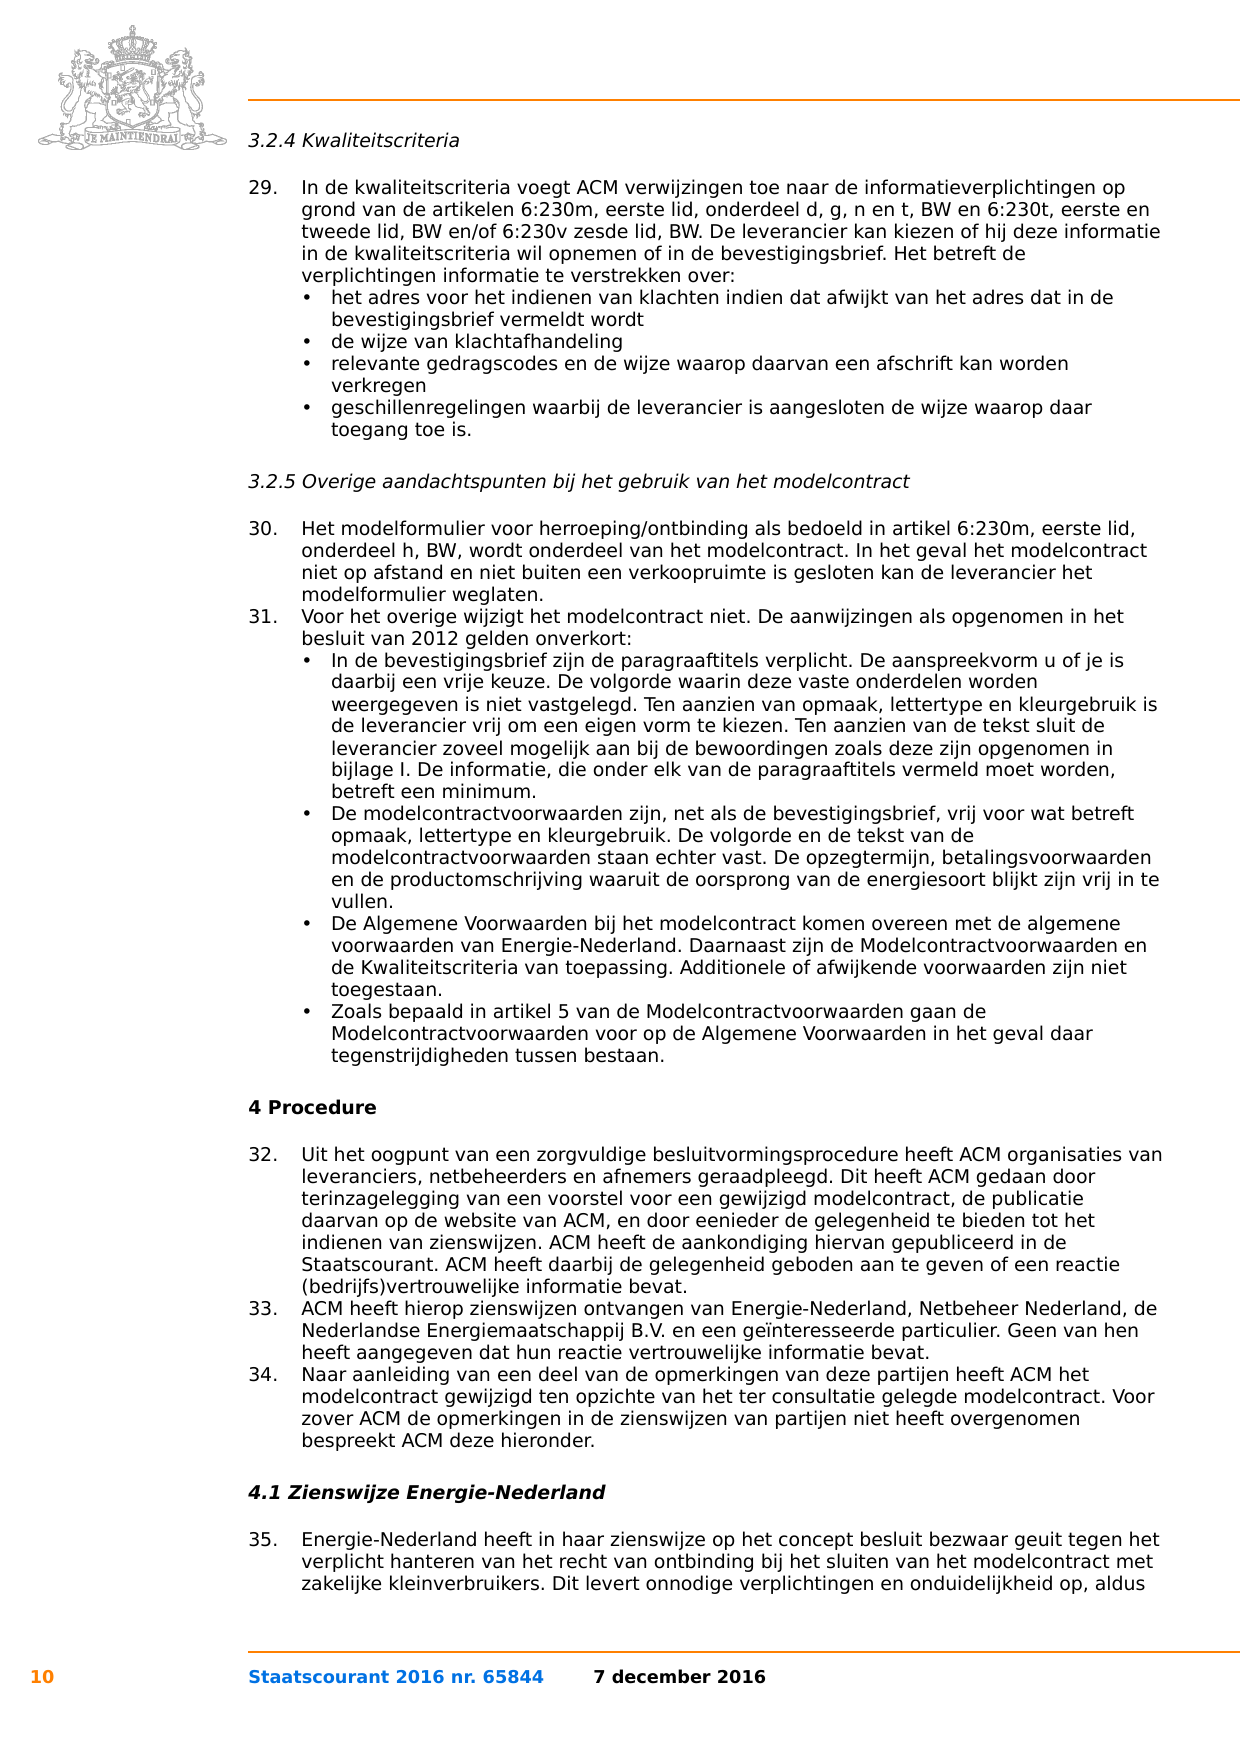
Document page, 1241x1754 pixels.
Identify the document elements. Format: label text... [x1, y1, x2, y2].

text 35. Energie-Nederland heeft in haar zienswijze op het concept besluit bezwaar geuit tegen het verplicht hanteren van het recht van ontbinding bij het sluiten van het modelcontract met zakelijke kleinverbruikers. Dit levert onnodige verplichtingen en onduidelijkheid op, aldus [248, 1529, 1163, 1595]
text • geschillenregelingen waarbij de leverancier is aangesloten de wijze waarop daar toegang toe is. [301, 397, 1163, 441]
subtitle 4.1 Zienswijze Energie-Nederland [248, 1482, 1163, 1504]
text • de wijze van klachtafhandeling [301, 331, 1163, 353]
text 32. Uit het oogpunt van een zorgvuldige besluitvormingsprocedure heeft ACM organisaties van leveranciers, netbeheerders en afnemers geraadpleegd. Dit heeft ACM gedaan door terinzagelegging van een voorstel voor een gewijzigd modelcontract, de publicatie daarvan op de website van ACM, en door eenieder de gelegenheid te bieden tot het indienen van zienswijzen. ACM heeft de aankondiging hiervan gepubliceerd in de Staatscourant. ACM heeft daarbij de gelegenheid geboden aan te geven of een reactie (bedrijfs)vertrouwelijke informatie bevat. [248, 1144, 1163, 1298]
text 34. Naar aanleiding van een deel van de opmerkingen van deze partijen heeft ACM het modelcontract gewijzigd ten opzichte van het ter consultatie gelegde modelcontract. Voor zover ACM de opmerkingen in de zienswijzen van partijen niet heeft overgenomen bespreekt ACM deze hieronder. [248, 1364, 1163, 1452]
subtitle 3.2.4 Kwaliteitscriteria [248, 130, 1163, 152]
text 31. Voor het overige wijzigt het modelcontract niet. De aanwijzingen als opgenomen in het besluit van 2012 gelden onverkort: [248, 606, 1163, 649]
text • relevante gedragscodes en de wijze waarop daarvan een afschrift kan worden verkregen [301, 353, 1163, 397]
text 33. ACM heeft hierop zienswijzen ontvangen van Energie-Nederland, Netbeheer Nederland, de Nederlandse Energiemaatschappij B.V. en een geïnteresseerde particulier. Geen van hen heeft aangegeven dat hun reactie vertrouwelijke informatie bevat. [248, 1298, 1163, 1364]
text 30. Het modelformulier voor herroeping/ontbinding als bedoeld in artikel 6:230m, eerste lid, onderdeel h, BW, wordt onderdeel van het modelcontract. In het geval het modelcontract niet op afstand en niet buiten een verkoopruimte is gesloten kan de leverancier het modelformulier weglaten. [248, 518, 1163, 606]
text • De modelcontractvoorwaarden zijn, net als de bevestigingsbrief, vrij voor wat betreft opmaak, lettertype en kleurgebruik. De volgorde en de tekst van de modelcontractvoorwaarden staan echter vast. De opzegtermijn, betalingsvoorwaarden en de productomschrijving waaruit de oorsprong van de energiesoort blijkt zijn vrij in te vullen. [301, 803, 1163, 913]
text • het adres voor het indienen van klachten indien dat afwijkt van het adres dat in de bevestigingsbrief vermeldt wordt [301, 287, 1163, 331]
text • De Algemene Voorwaarden bij het modelcontract komen overeen met de algemene voorwaarden van Energie-Nederland. Daarnaast zijn de Modelcontractvoorwaarden en de Kwaliteitscriteria van toepassing. Additionele of afwijkende voorwaarden zijn niet toegestaan. [301, 913, 1163, 1001]
picture [38, 25, 227, 150]
subtitle 4 Procedure [248, 1097, 1163, 1119]
text • In de bevestigingsbrief zijn de paragraaftitels verplicht. De aanspreekvorm u of je is daarbij een vrije keuze. De volgorde waarin deze vaste onderdelen worden weergegeven is niet vastgelegd. Ten aanzien van opmaak, lettertype en kleurgebruik is de leverancier vrij om een eigen vorm te kiezen. Ten aanzien van de tekst sluit de leverancier zoveel mogelijk aan bij de bewoordingen zoals deze zijn opgenomen in bijlage I. De informatie, die onder elk van de paragraaftitels vermeld moet worden, betreft een minimum. [301, 649, 1163, 803]
subtitle 3.2.5 Overige aandachtspunten bij het gebruik van het modelcontract [248, 471, 1163, 493]
text 29. In de kwaliteitscriteria voegt ACM verwijzingen toe naar de informatieverplichtingen op grond van de artikelen 6:230m, eerste lid, onderdeel d, g, n en t, BW en 6:230t, eerste en tweede lid, BW en/of 6:230v zesde lid, BW. De leverancier kan kiezen of hij deze informatie in de kwaliteitscriteria wil opnemen of in de bevestigingsbrief. Het betreft de verplichtingen informatie te verstrekken over: [248, 177, 1163, 287]
text • Zoals bepaald in artikel 5 van de Modelcontractvoorwaarden gaan de Modelcontractvoorwaarden voor op de Algemene Voorwaarden in het geval daar tegenstrijdigheden tussen bestaan. [301, 1001, 1163, 1067]
